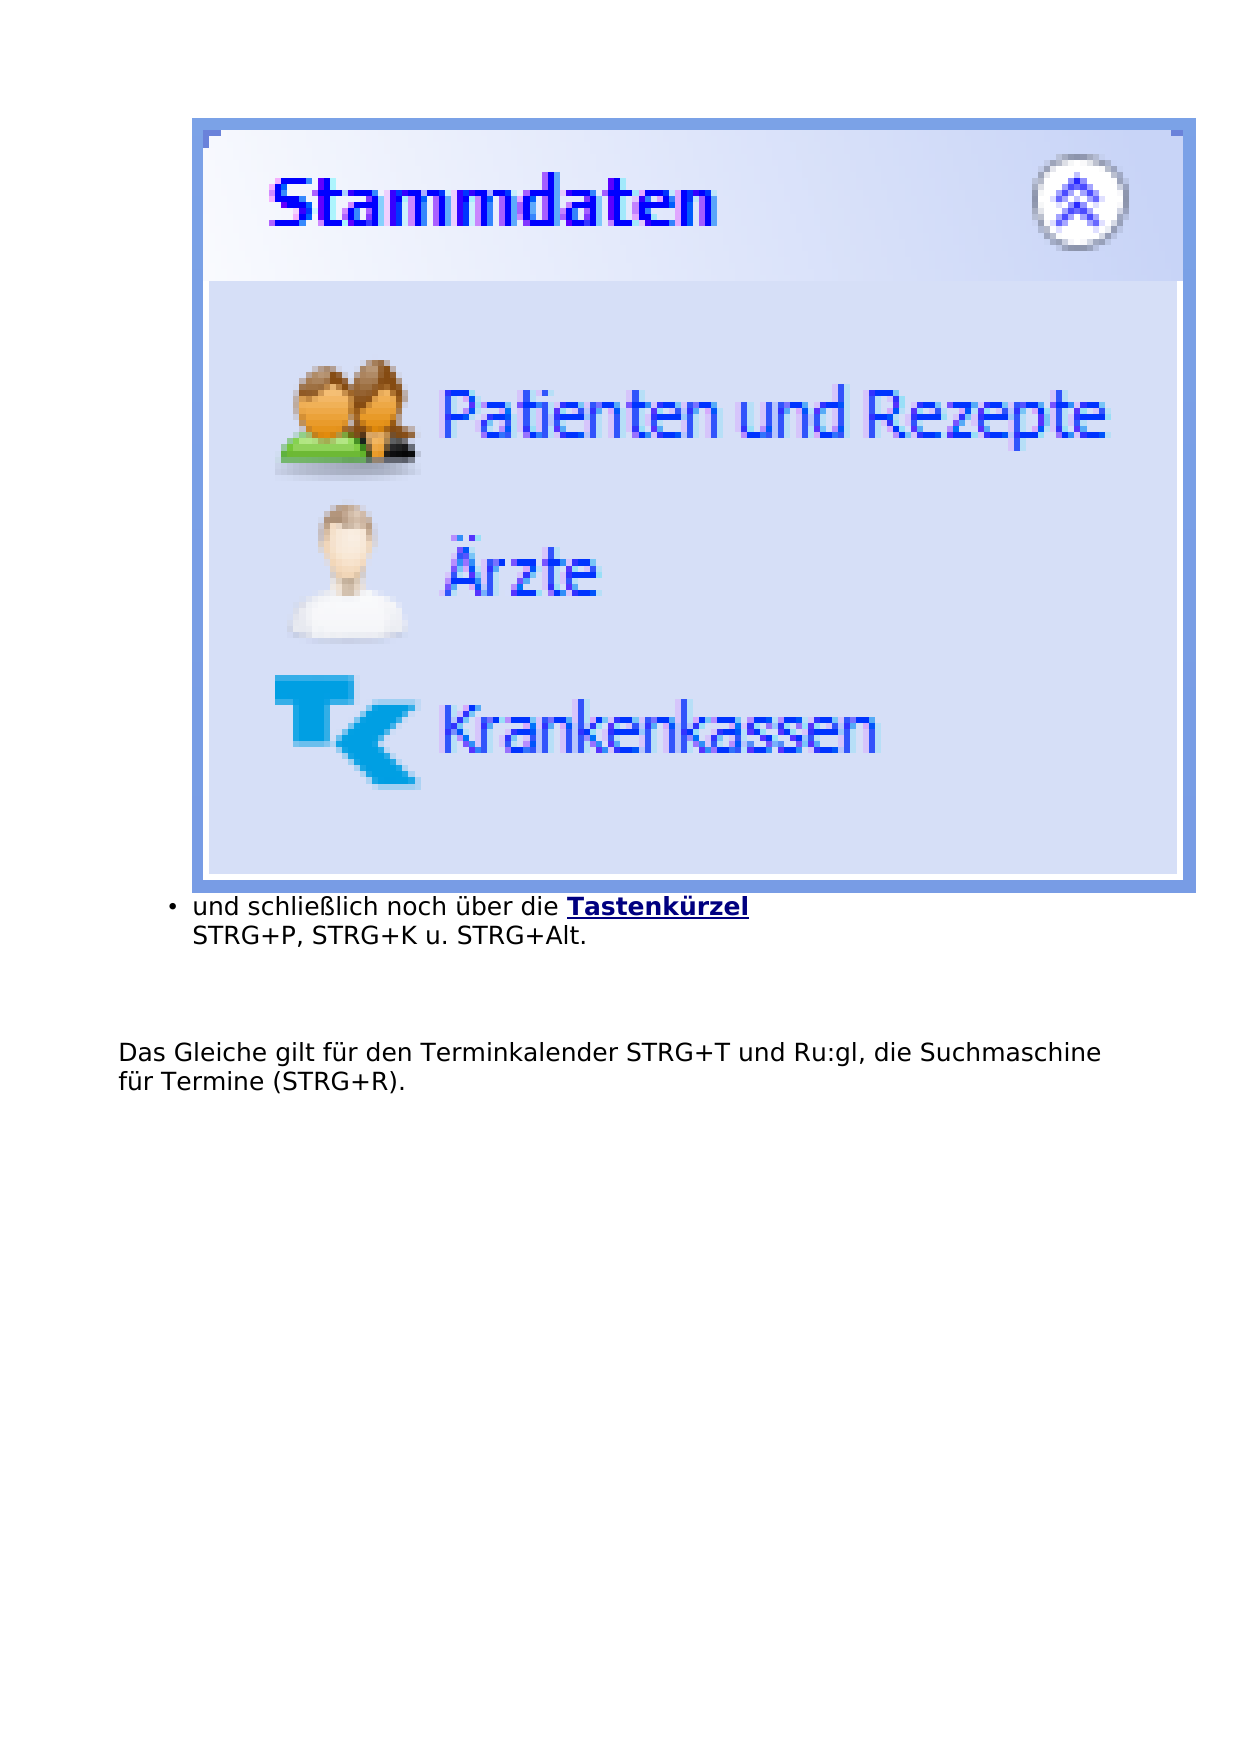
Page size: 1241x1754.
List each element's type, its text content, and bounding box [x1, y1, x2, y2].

list und schließlich noch über die Tastenkürzel STRG+P, STRG+K u. STRG+Alt. [177, 892, 1122, 1009]
list [177, 118, 192, 892]
text Das Gleiche gilt für den Terminkalender STRG+T und Ru:gl, die Suchmaschine für Termine (STRG+R). [118, 1038, 1122, 1097]
picture [192, 118, 1196, 893]
